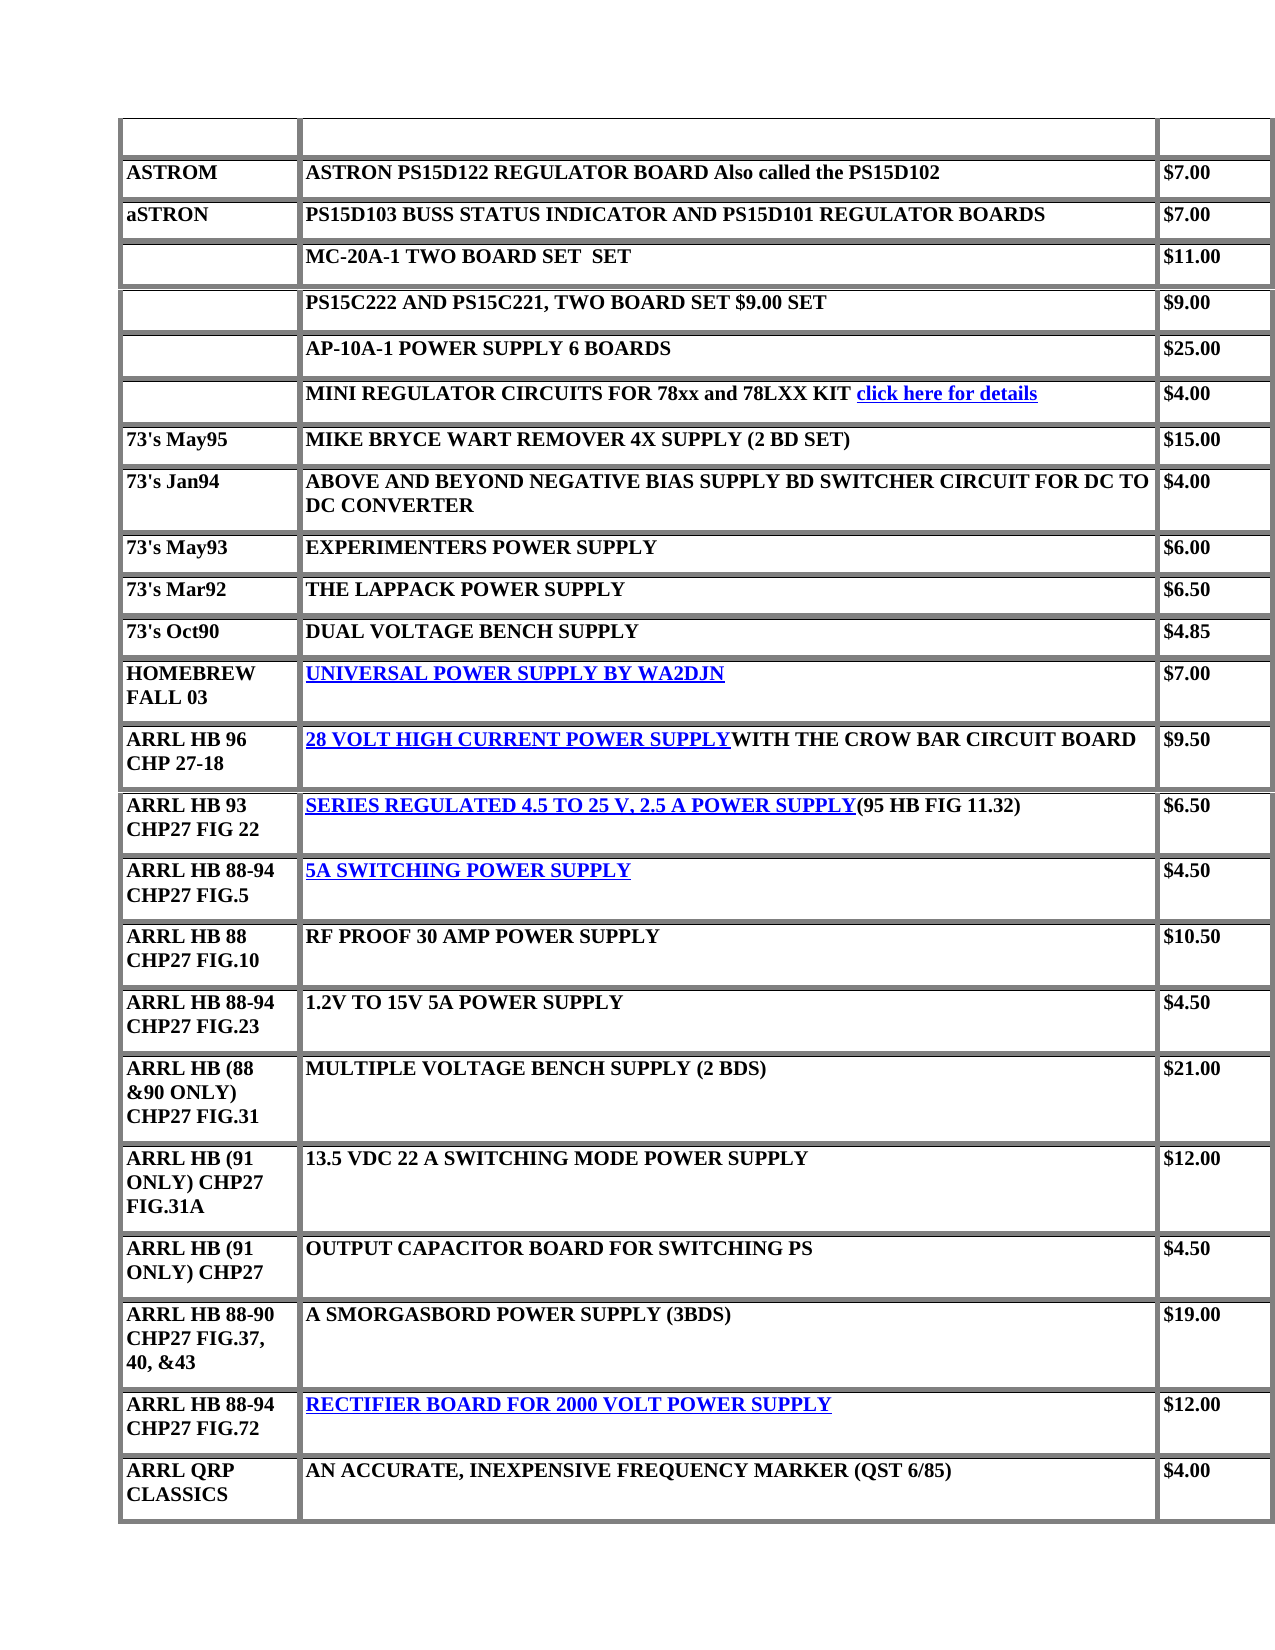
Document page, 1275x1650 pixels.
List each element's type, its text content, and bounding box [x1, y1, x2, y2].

table_cell $10.50 [1160, 925, 1270, 985]
table_cell aSTRON [123, 203, 297, 238]
table_cell ARRL HB 88-94 CHP27 FIG.72 [123, 1393, 297, 1453]
table_cell MC-20A-1 TWO BOARD SET SET [303, 245, 1155, 284]
table_cell 1.2V TO 15V 5A POWER SUPPLY [303, 991, 1155, 1051]
table_cell $7.00 [1160, 662, 1270, 721]
table_cell ARRL HB 88 CHP27 FIG.10 [123, 925, 297, 985]
table_cell [1160, 119, 1270, 155]
table_cell $15.00 [1160, 428, 1270, 464]
table_cell 73's May93 [123, 536, 297, 572]
table_cell THE LAPPACK POWER SUPPLY [303, 578, 1155, 613]
table_cell OUTPUT CAPACITOR BOARD FOR SWITCHING PS [303, 1237, 1155, 1297]
table_cell SERIES REGULATED 4.5 TO 25 V, 2.5 A POWHYPERLINK "http://www.farcircuits.net/power2.htm"ER SUPPLY(95 HB FIG 11.32) [303, 794, 1155, 853]
table_cell [123, 119, 297, 155]
table_cell $4.00 [1160, 1459, 1270, 1519]
table_cell 73's Jan94 [123, 470, 297, 530]
table_cell MULTIPLE VOLTAGE BENCH SUPPLY (2 BDS) [303, 1057, 1155, 1141]
table_cell $19.00 [1160, 1303, 1270, 1387]
table_cell PS15C222 AND PS15C221, TWO BOARD SET $9.00 SET [303, 291, 1155, 330]
table_cell [123, 291, 297, 330]
table_cell $25.00 [1160, 336, 1270, 376]
table_cell [123, 245, 297, 284]
table_cell 73's Oct90 [123, 620, 297, 655]
table_cell $12.00 [1160, 1393, 1270, 1453]
table_cell $4.85 [1160, 620, 1270, 655]
table_cell UNIVERSAL POWER SUPPLY BY WA2DJN [303, 662, 1155, 721]
table_cell ARRL HB 93 CHP27 FIG 22 [123, 794, 297, 853]
table_cell $9.00 [1160, 291, 1270, 330]
table_cell $4.00 [1160, 382, 1270, 422]
table_cell $7.00 [1160, 161, 1270, 197]
table_cell 73's Mar92 [123, 578, 297, 613]
table_cell MIKE BRYCE WART REMOVER 4X SUPPLY (2 BD SET) [303, 428, 1155, 464]
table_cell $4.00 [1160, 470, 1270, 530]
table_cell 5A SWITCHING POWER SUPPLY [303, 859, 1155, 919]
table_cell ARRL HB (88 &90 ONLY) CHP27 FIG.31 [123, 1057, 297, 1141]
table_cell $9.50 [1160, 727, 1270, 787]
table_cell ASTRON PS15D122 REGULATOR BOARD Also called the PS15D102 [303, 161, 1155, 197]
table_cell RECTIFIER BOARD FOR 2000 VOLT POWER SUPPLY [303, 1393, 1155, 1453]
table_cell 28 VOLT HIGH CURRENT POWER SUPPLYWITH THE CROW BAR CIRCUIT BOARD [303, 727, 1155, 787]
table_cell $6.50 [1160, 794, 1270, 853]
table_cell AN ACCURATE, INEXPENSIVE FREQUENCY MARKER (QST 6/85) [303, 1459, 1155, 1519]
table_cell EXPERIMENTERS POWER SUPPLY [303, 536, 1155, 572]
table_cell ARRL HB (91 ONLY) CHP27 FIG.31A [123, 1147, 297, 1231]
table_cell ARRL HB (91 ONLY) CHP27 [123, 1237, 297, 1297]
table_cell $4.50 [1160, 859, 1270, 919]
table_cell $7.00 [1160, 203, 1270, 238]
table_cell $4.50 [1160, 1237, 1270, 1297]
table_cell RF PROOF 30 AMP POWER SUPPLY [303, 925, 1155, 985]
table_cell $6.00 [1160, 536, 1270, 572]
table_cell $4.50 [1160, 991, 1270, 1051]
table_cell ABOVE AND BEYOND NEGATIVE BIAS SUPPLY BD SWITCHER CIRCUIT FOR DC TO DC CONVERTER [303, 470, 1155, 530]
table_cell ARRL HB 88-94 CHP27 FIG.5 [123, 859, 297, 919]
table_cell ARRL HB 96 CHP 27-18 [123, 727, 297, 787]
table_cell [123, 336, 297, 376]
table_cell $12.00 [1160, 1147, 1270, 1231]
table_cell 13.5 VDC 22 A SWITCHING MODE POWER SUPPLY [303, 1147, 1155, 1231]
table_cell [123, 382, 297, 422]
table_cell ARRL HB 88-90 CHP27 FIG.37, 40, &43 [123, 1303, 297, 1387]
table_cell $21.00 [1160, 1057, 1270, 1141]
table_cell ASTROM [123, 161, 297, 197]
table_cell PS15D103 BUSS STATUS INDICATOR AND PS15D101 REGULATOR BOARDS [303, 203, 1155, 238]
table_cell ARRL QRP CLASSICS [123, 1459, 297, 1519]
table_cell DUAL VOLTAGE BENCH SUPPLY [303, 620, 1155, 655]
table_cell [303, 119, 1155, 155]
table_cell $6.50 [1160, 578, 1270, 613]
table_cell A SMORGASBORD POWER SUPPLY (3BDS) [303, 1303, 1155, 1387]
table_cell MINI REGULATOR CIRCUITS FOR 78xx and 78LXX KIT click here for details [303, 382, 1155, 422]
table_cell HOMEBREW FALL 03 [123, 662, 297, 721]
table_cell 73's May95 [123, 428, 297, 464]
table_cell AP-10A-1 POWER SUPPLY 6 BOARDS [303, 336, 1155, 376]
table_cell ARRL HB 88-94 CHP27 FIG.23 [123, 991, 297, 1051]
table_cell $11.00 [1160, 245, 1270, 284]
